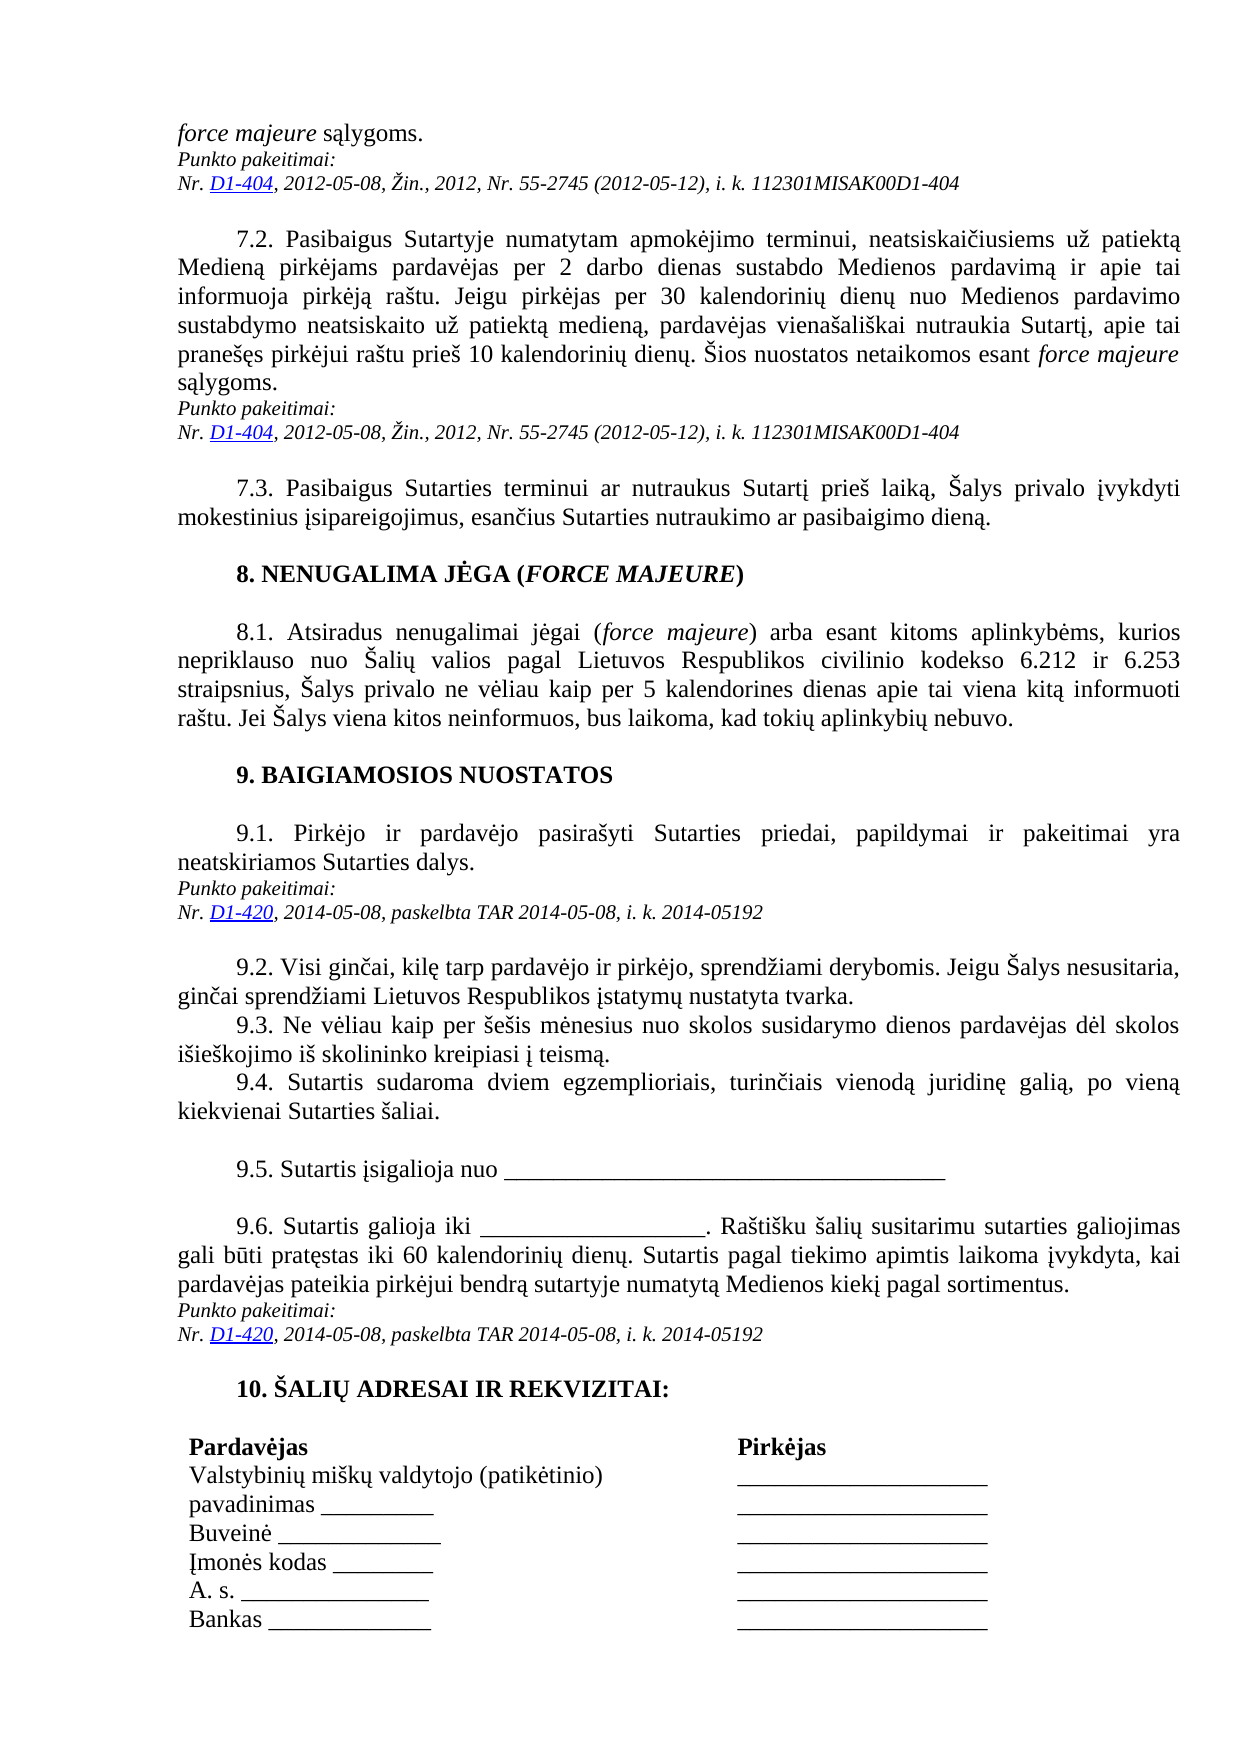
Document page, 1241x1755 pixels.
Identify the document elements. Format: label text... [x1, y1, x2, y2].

text Nr. D1-420, 2014-05-08, paskelbta TAR 2014-05-08, i. k. 2014-05192 [177, 900, 1181, 924]
text 7.3. Pasibaigus Sutarties terminui ar nutraukus Sutartį prieš laiką, Šalys privalo įvykdyti mokestinius įsipareigojimus, esančius Sutarties nutraukimo ar pasibaigimo dieną. [177, 473, 1181, 531]
table_header Pirkėjas ____________________ ____________________ ____________________ ____________________ ____________________ ____________________ [726, 1432, 1122, 1633]
text 8.1. Atsiradus nenugalimai jėgai (force majeure) arba esant kitoms aplinkybėms, kurios nepriklauso nuo Šalių valios pagal Lietuvos Respublikos civilinio kodekso 6.212 ir 6.253 straipsnius, Šalys privalo ne vėliau kaip per 5 kalendorines dienas apie tai viena kitą informuoti raštu. Jei Šalys viena kitos neinformuos, bus laikoma, kad tokių aplinkybių nebuvo. [177, 617, 1181, 732]
text Punkto pakeitimai: [177, 147, 1181, 171]
text 9.1. Pirkėjo ir pardavėjo pasirašyti Sutarties priedai, papildymai ir pakeitimai yra neatskiriamos Sutarties dalys. [177, 818, 1181, 876]
text Nr. D1-404, 2012-05-08, Žin., 2012, Nr. 55-2745 (2012-05-12), i. k. 112301MISAK00D1-404 [177, 420, 1181, 444]
text 9. BAIGIAMOSIOS NUOSTATOS [177, 761, 1181, 789]
table_header Pardavėjas Valstybinių miškų valdytojo (patikėtinio) pavadinimas _________ Buveinė _____________ Įmonės kodas ________ A. s. _______________ Bankas _____________ [177, 1432, 726, 1633]
text Nr. D1-404, 2012-05-08, Žin., 2012, Nr. 55-2745 (2012-05-12), i. k. 112301MISAK00D1-404 [177, 171, 1181, 195]
text Punkto pakeitimai: [177, 876, 1181, 900]
text 9.4. Sutartis sudaroma dviem egzemplioriais, turinčiais vienodą juridinę galią, po vieną kiekvienai Sutarties šaliai. [177, 1067, 1181, 1125]
text 8. NENUGALIMA JĖGA (FORCE MAJEURE) [177, 559, 1181, 588]
text force majeure sąlygoms. [177, 118, 1181, 147]
text 10. ŠALIŲ ADRESAI IR REKVIZITAI: [177, 1374, 1181, 1403]
text 9.3. Ne vėliau kaip per šešis mėnesius nuo skolos susidarymo dienos pardavėjas dėl skolos išieškojimo iš skolininko kreipiasi į teismą. [177, 1010, 1181, 1067]
text Punkto pakeitimai: [177, 396, 1181, 420]
text 9.6. Sutartis galioja iki __________________. Raštišku šalių susitarimu sutarties galiojimas gali būti pratęstas iki 60 kalendorinių dienų. Sutartis pagal tiekimo apimtis laikoma įvykdyta, kai pardavėjas pateikia pirkėjui bendrą sutartyje numatytą Medienos kiekį pagal sortimentus. [177, 1211, 1181, 1297]
text 7.2. Pasibaigus Sutartyje numatytam apmokėjimo terminui, neatsiskaičiusiems už patiektą Medieną pirkėjams pardavėjas per 2 darbo dienas sustabdo Medienos pardavimą ir apie tai informuoja pirkėją raštu. Jeigu pirkėjas per 30 kalendorinių dienų nuo Medienos pardavimo sustabdymo neatsiskaito už patiektą medieną, pardavėjas vienašališkai nutraukia Sutartį, apie tai pranešęs pirkėjui raštu prieš 10 kalendorinių dienų. Šios nuostatos netaikomos esant force majeure sąlygoms. [177, 224, 1181, 396]
text 9.5. Sutartis įsigalioja nuo [177, 1154, 1181, 1182]
text Nr. D1-420, 2014-05-08, paskelbta TAR 2014-05-08, i. k. 2014-05192 [177, 1322, 1181, 1346]
text 9.2. Visi ginčai, kilę tarp pardavėjo ir pirkėjo, sprendžiami derybomis. Jeigu Šalys nesusitaria, ginčai sprendžiami Lietuvos Respublikos įstatymų nustatyta tvarka. [177, 952, 1181, 1010]
text Punkto pakeitimai: [177, 1297, 1181, 1322]
